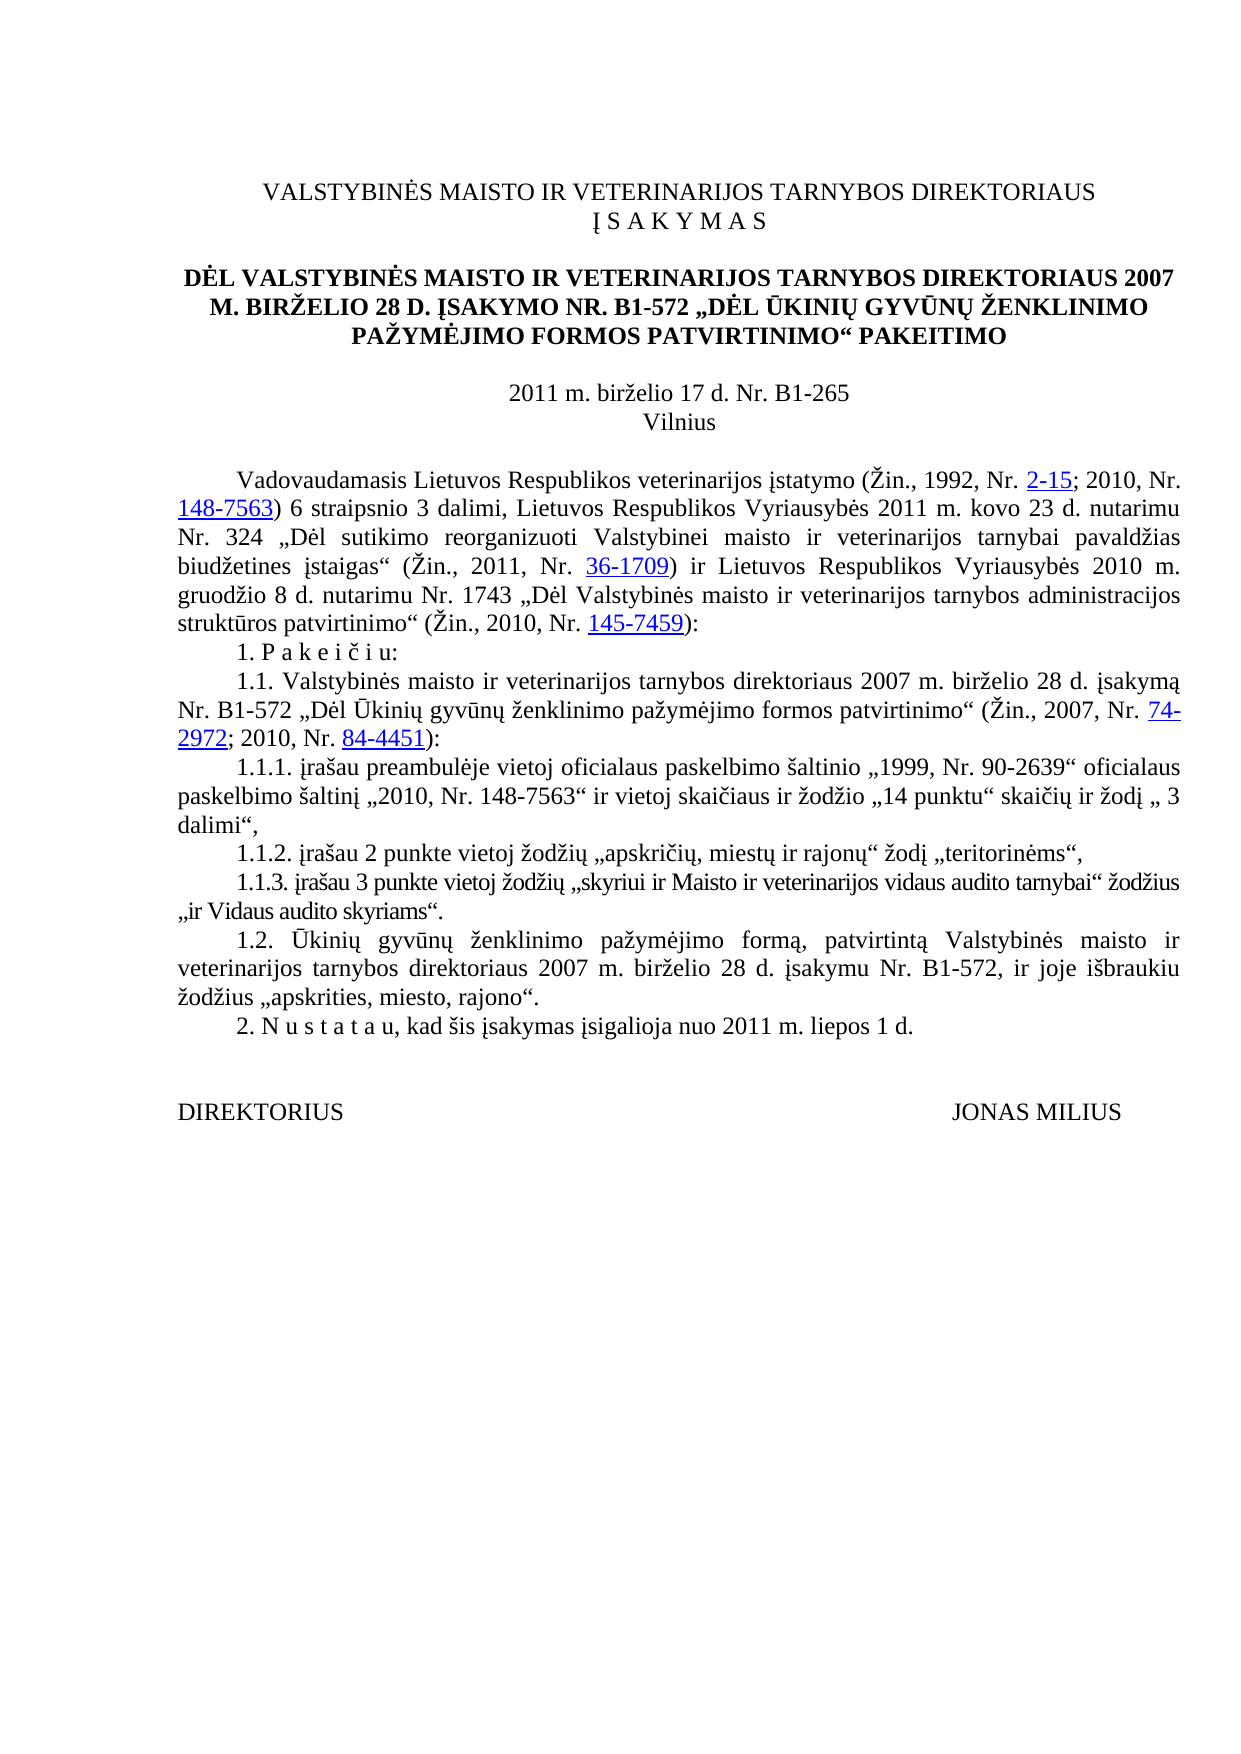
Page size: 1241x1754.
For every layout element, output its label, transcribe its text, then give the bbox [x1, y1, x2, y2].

text Vilnius [177, 407, 1181, 436]
text 1.1.1. įrašau preambulėje vietoj oficialaus paskelbimo šaltinio „1999, Nr. 90-2639“ oficialaus paskelbimo šaltinį „2010, Nr. 148-7563“ ir vietoj skaičiaus ir žodžio „14 punktu“ skaičių ir žodį „ 3 dalimi“, [177, 752, 1181, 838]
text 1.1. Valstybinės maisto ir veterinarijos tarnybos direktoriaus 2007 m. birželio 28 d. įsakymą Nr. B1-572 „Dėl Ūkinių gyvūnų ženklinimo pažymėjimo formos patvirtinimo“ (Žin., 2007, Nr. 74-2972; 2010, Nr. 84-4451): [177, 666, 1181, 752]
text Vadovaudamasis Lietuvos Respublikos veterinarijos įstatymo (Žin., 1992, Nr. 2-15; 2010, Nr. 148-7563) 6 straipsnio 3 dalimi, Lietuvos Respublikos Vyriausybės 2011 m. kovo 23 d. nutarimu Nr. 324 „Dėl sutikimo reorganizuoti Valstybinei maisto ir veterinarijos tarnybai pavaldžias biudžetines įstaigas“ (Žin., 2011, Nr. 36-1709) ir Lietuvos Respublikos Vyriausybės 2010 m. gruodžio 8 d. nutarimu Nr. 1743 „Dėl Valstybinės maisto ir veterinarijos tarnybos administracijos struktūros patvirtinimo“ (Žin., 2010, Nr. 145-7459): [177, 465, 1181, 637]
text VALSTYBINĖS MAISTO IR VETERINARIJOS TARNYBOS DIREKTORIAUS [177, 177, 1181, 206]
text 1. Pakeičiu: [177, 637, 1181, 666]
text 1.1.2. įrašau 2 punkte vietoj žodžių „apskričių, miestų ir rajonų“ žodį „teritorinėms“, [177, 838, 1181, 867]
text 2011 m. birželio 17 d. Nr. B1-265 [177, 378, 1181, 407]
text DĖL VALSTYBINĖS MAISTO IR VETERINARIJOS TARNYBOS DIREKTORIAUS 2007 M. BIRŽELIO 28 D. ĮSAKYMO Nr. B1-572 „DĖL ŪKINIŲ GYVŪNŲ ŽENKLINIMO PAŽYMĖJIMO FORMOS PATVIRTINIMO“ PAKEITIMO [177, 263, 1181, 350]
text Direktorius Jonas Milius [177, 1097, 1181, 1126]
text ĮSAKYMAS [177, 206, 1181, 235]
text 1.1.3. įrašau 3 punkte vietoj žodžių „skyriui ir Maisto ir veterinarijos vidaus audito tarnybai“ žodžius „ir Vidaus audito skyriams“. [177, 867, 1181, 925]
text 1.2. Ūkinių gyvūnų ženklinimo pažymėjimo formą, patvirtintą Valstybinės maisto ir veterinarijos tarnybos direktoriaus 2007 m. birželio 28 d. įsakymu Nr. B1-572, ir joje išbraukiu žodžius „apskrities, miesto, rajono“. [177, 925, 1181, 1011]
text 2. Nustatau, kad šis įsakymas įsigalioja nuo 2011 m. liepos 1 d. [177, 1011, 1181, 1040]
